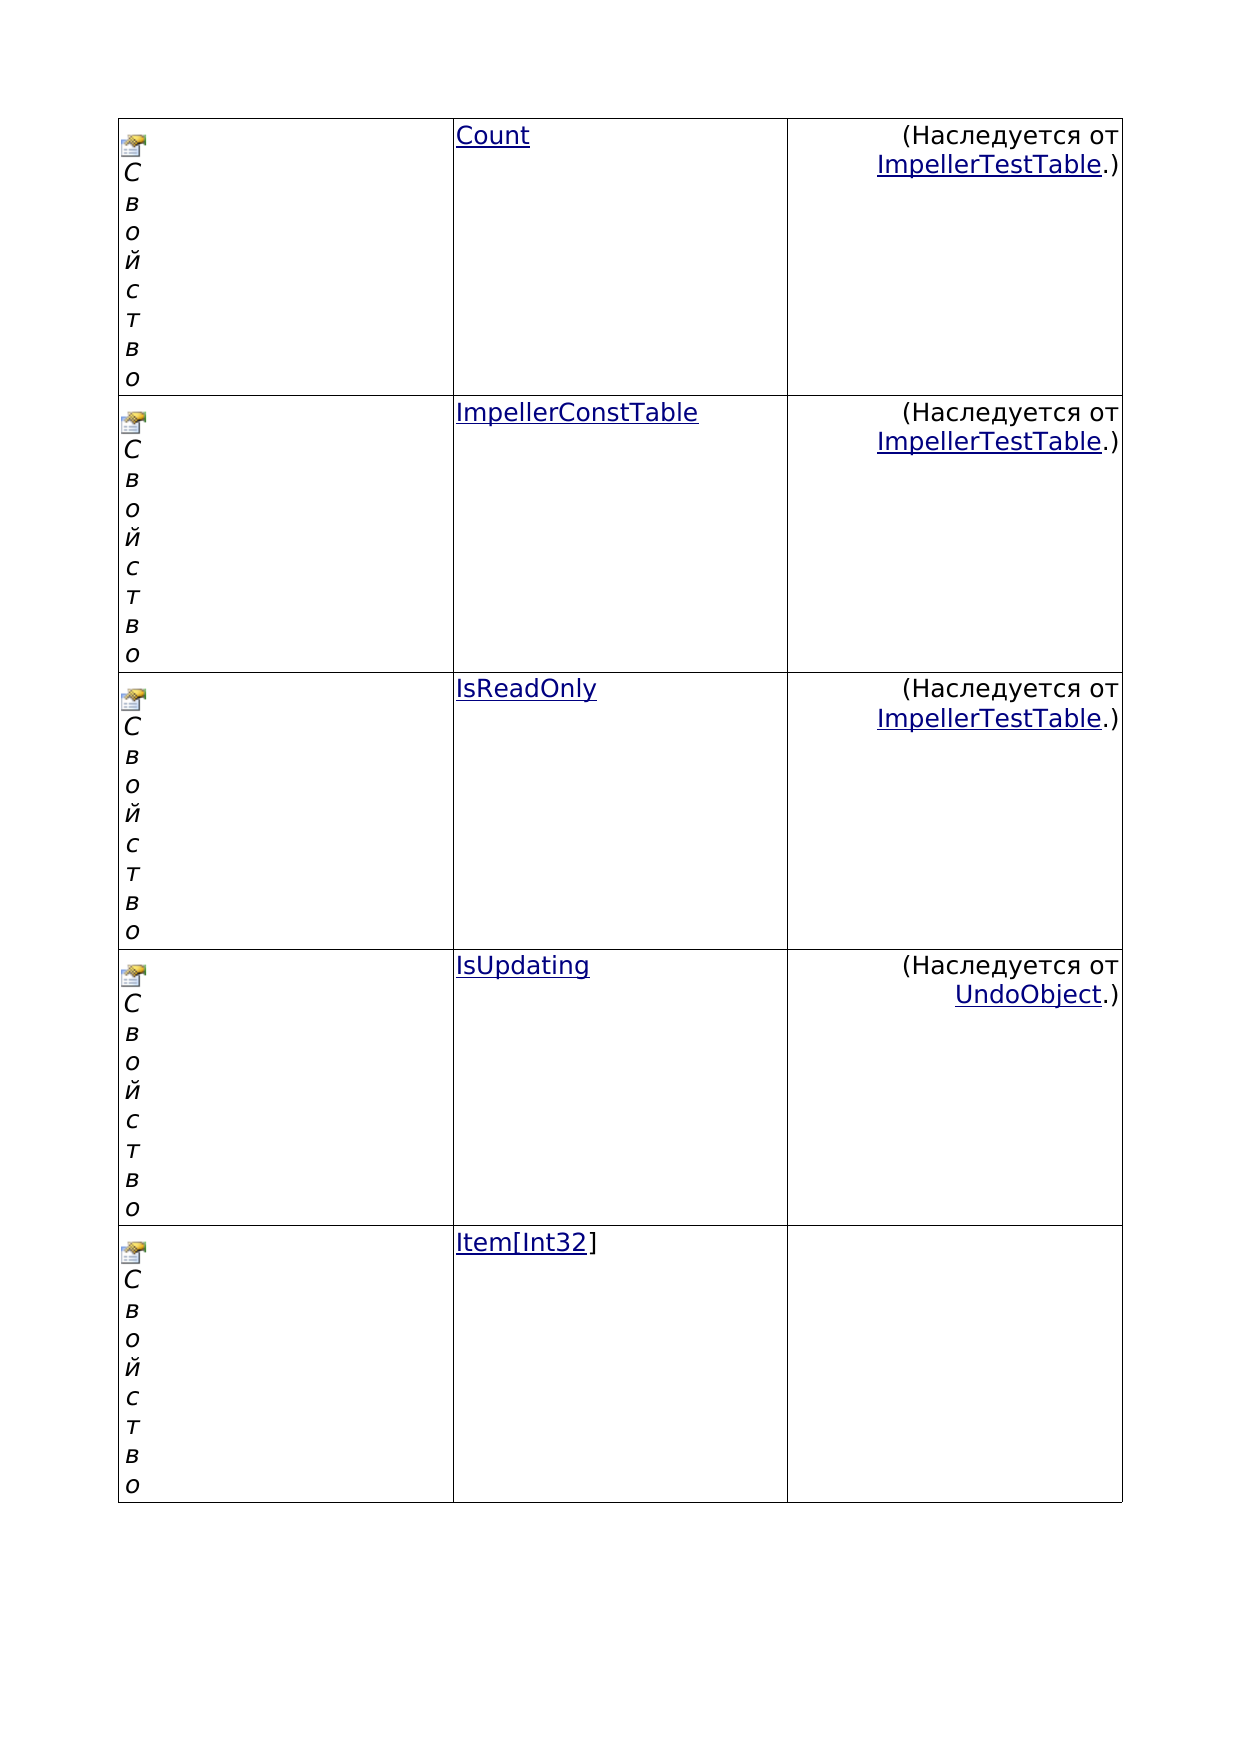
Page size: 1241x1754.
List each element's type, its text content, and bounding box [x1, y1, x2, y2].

table_cell IsUpdating [454, 950, 787, 1225]
table_cell Item[Int32] [454, 1226, 787, 1502]
picture [121, 687, 147, 713]
table_cell [119, 673, 453, 948]
table_cell [788, 1226, 1122, 1502]
picture [121, 963, 147, 989]
table_cell (Наследуется от ImpellerTestTable.) [788, 119, 1122, 395]
table_cell [119, 950, 453, 1225]
picture [121, 133, 147, 159]
picture [121, 410, 147, 436]
table_cell IsReadOnly [454, 673, 787, 948]
table_cell (Наследуется от ImpellerTestTable.) [788, 673, 1122, 948]
table_cell (Наследуется от UndoObject.) [788, 950, 1122, 1225]
table_cell Count [454, 119, 787, 395]
table_cell (Наследуется от ImpellerTestTable.) [788, 396, 1122, 672]
table_cell [119, 396, 453, 672]
table_cell [119, 1226, 453, 1502]
table_cell [119, 119, 453, 395]
picture [121, 1240, 147, 1266]
table_cell ImpellerConstTable [454, 396, 787, 672]
